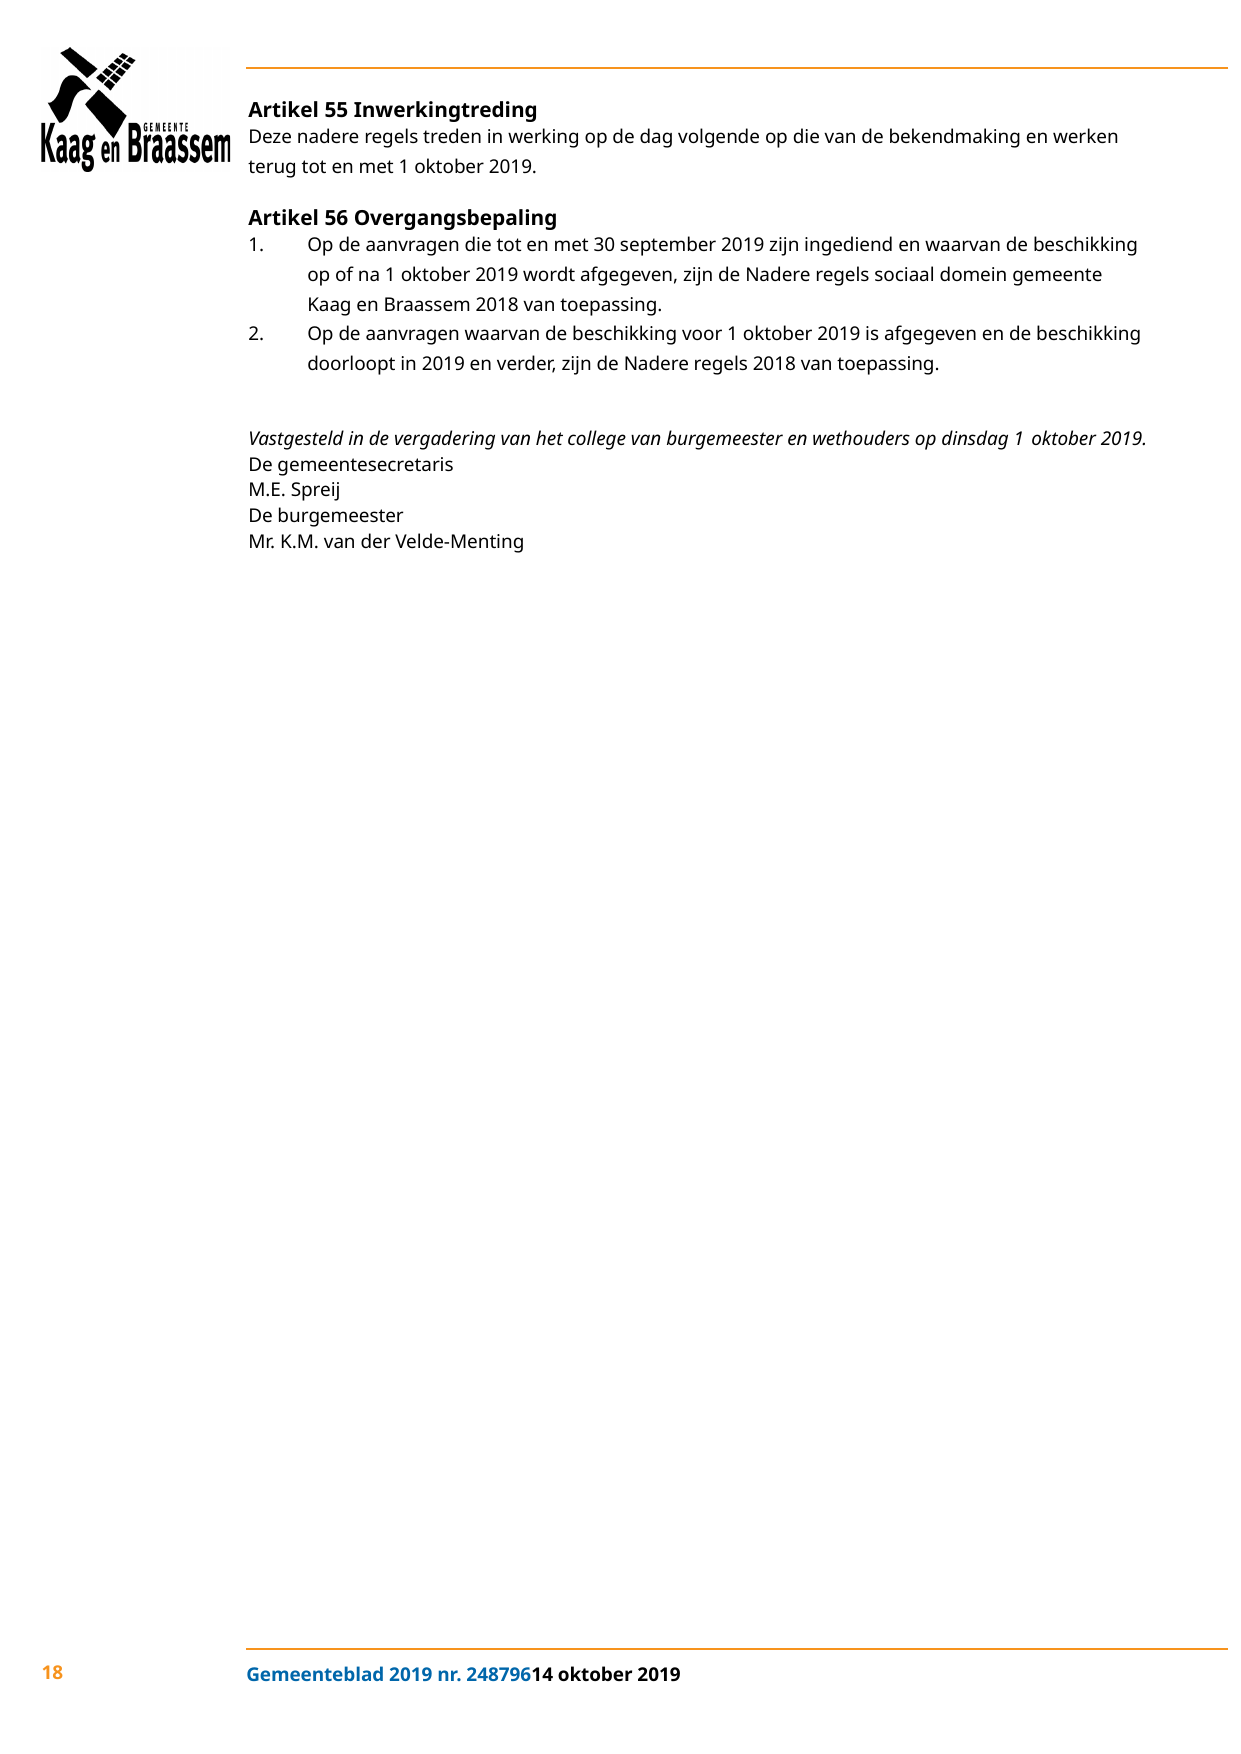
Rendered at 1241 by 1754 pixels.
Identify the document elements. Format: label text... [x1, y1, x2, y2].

text De gemeentesecretaris [248, 451, 1152, 477]
list Op de aanvragen die tot en met 30 september 2019 zijn ingediend en waarvan de beschikking op of na 1 oktober 2019 wordt afgegeven, zijn de Nadere regels sociaal domein gemeente Kaag en Braassem 2018 van toepassing. [248, 232, 1152, 317]
text De burgemeester [248, 502, 1152, 528]
text Artikel 56 Overgangsbepaling [248, 203, 1152, 232]
text Deze nadere regels treden in werking op de dag volgende op die van de bekendmaking en werken terug tot en met 1 oktober 2019. [248, 123, 1152, 178]
text Artikel 55 Inwerkingtreding [248, 95, 1152, 123]
list Op de aanvragen waarvan de beschikking voor 1 oktober 2019 is afgegeven en de beschikking doorloopt in 2019 en verder, zijn de Nadere regels 2018 van toepassing. [248, 320, 1152, 376]
picture [41, 47, 231, 172]
text Vastgesteld in de vergadering van het college van burgemeester en wethouders op dinsdag 1 oktober 2019. [248, 425, 1152, 451]
text M.E. Spreij [248, 477, 1152, 502]
text Mr. K.M. van der Velde-Menting [248, 528, 1152, 554]
